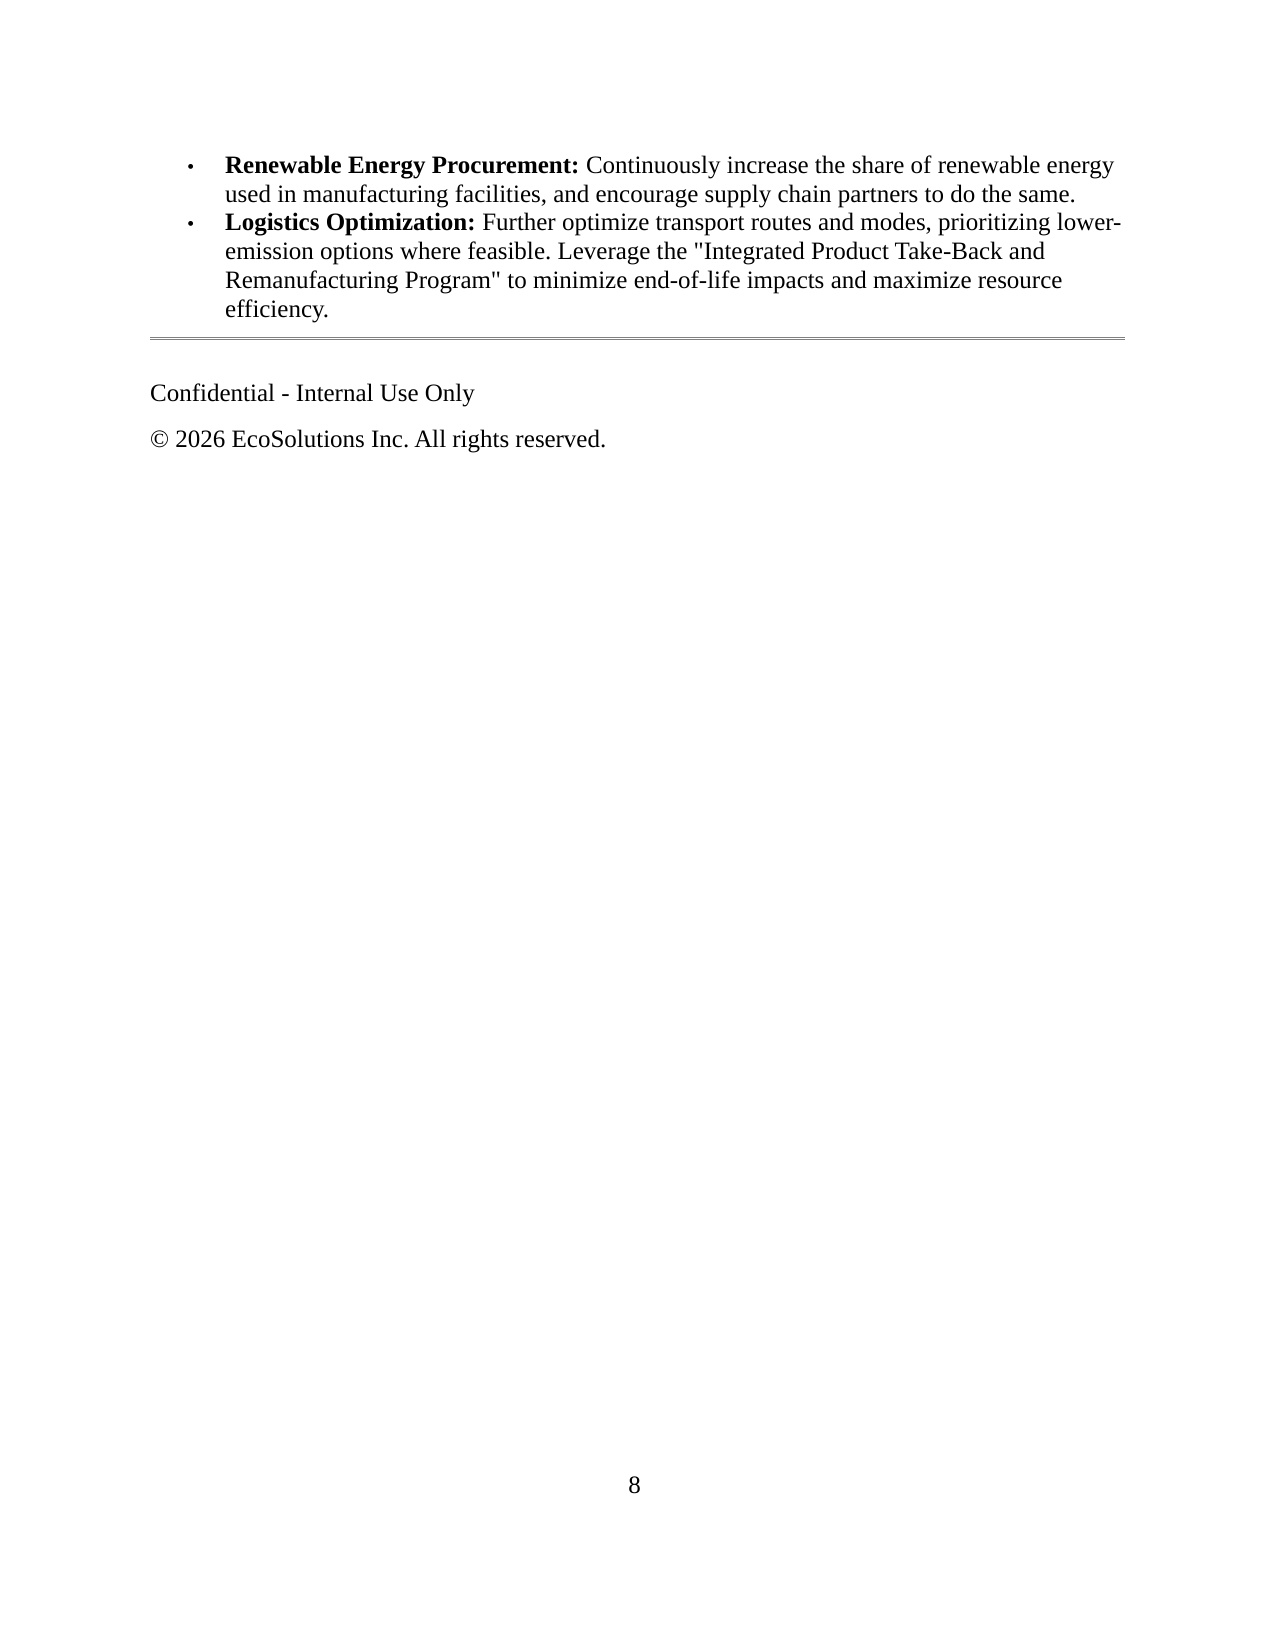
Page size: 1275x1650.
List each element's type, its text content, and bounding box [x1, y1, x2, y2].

text © 2026 EcoSolutions Inc. All rights reserved. [150, 424, 1125, 453]
text Confidential - Internal Use Only [150, 378, 1125, 406]
list Logistics Optimization: Further optimize transport routes and modes, prioritizing lower-emission options where feasible. Leverage the "Integrated Product Take-Back and Remanufacturing Program" to minimize end-of-life impacts and maximize resource efficiency. [187, 207, 1125, 322]
list Renewable Energy Procurement: Continuously increase the share of renewable energy used in manufacturing facilities, and encourage supply chain partners to do the same. [187, 150, 1125, 207]
